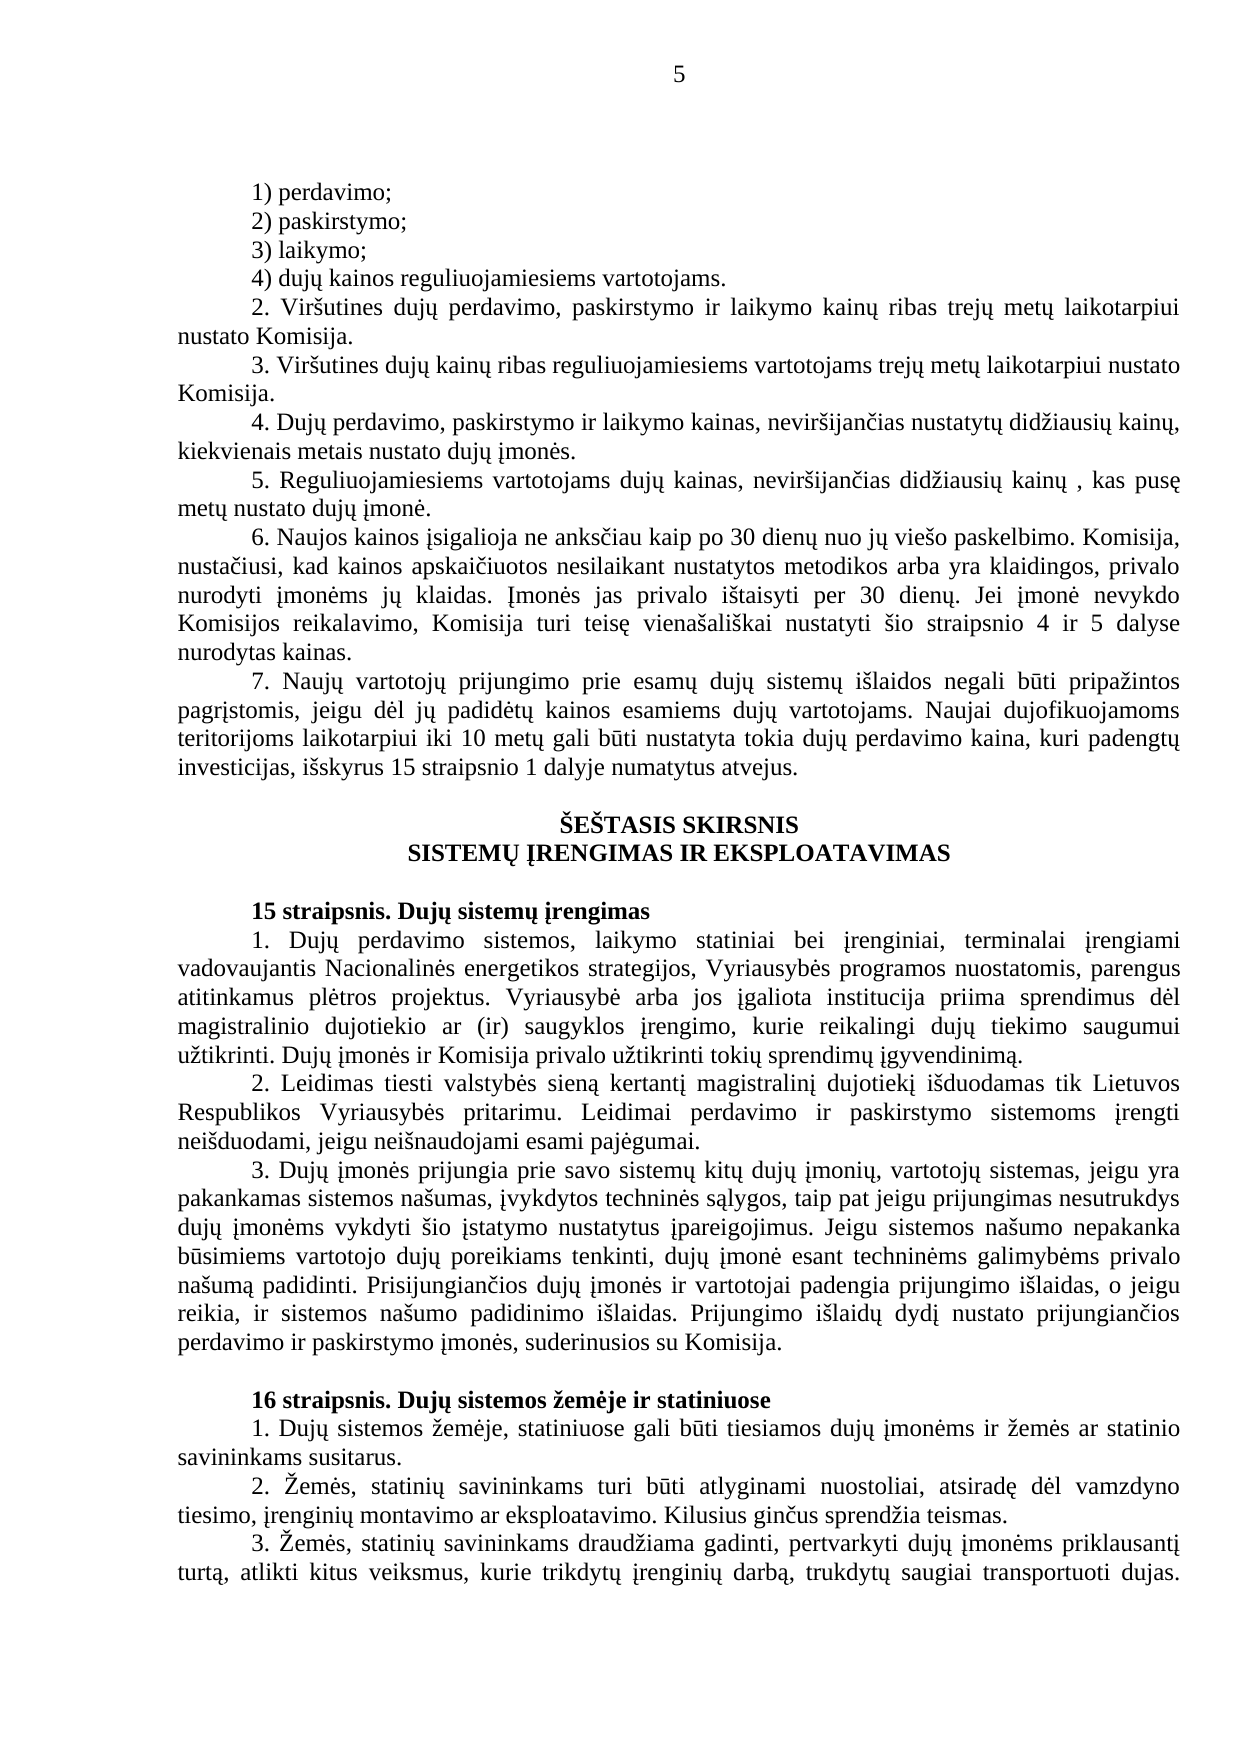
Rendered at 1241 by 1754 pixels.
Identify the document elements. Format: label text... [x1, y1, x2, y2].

text 4) dujų kainos reguliuojamiesiems vartotojams. [177, 263, 1181, 292]
text 2) paskirstymo; [177, 206, 1181, 235]
text 1. Dujų sistemos žemėje, statiniuose gali būti tiesiamos dujų įmonėms ir žemės ar statinio savininkams susitarus. [177, 1413, 1181, 1471]
text 15 straipsnis. Dujų sistemų įrengimas [177, 896, 1181, 925]
text 6. Naujos kainos įsigalioja ne anksčiau kaip po 30 dienų nuo jų viešo paskelbimo. Komisija, nustačiusi, kad kainos apskaičiuotos nesilaikant nustatytos metodikos arba yra klaidingos, privalo nurodyti įmonėms jų klaidas. Įmonės jas privalo ištaisyti per 30 dienų. Jei įmonė nevykdo Komisijos reikalavimo, Komisija turi teisę vienašališkai nustatyti šio straipsnio 4 ir 5 dalyse nurodytas kainas. [177, 522, 1181, 666]
text 1. Dujų perdavimo sistemos, laikymo statiniai bei įrenginiai, terminalai įrengiami vadovaujantis Nacionalinės energetikos strategijos, Vyriausybės programos nuostatomis, parengus atitinkamus plėtros projektus. Vyriausybė arba jos įgaliota institucija priima sprendimus dėl magistralinio dujotiekio ar (ir) saugyklos įrengimo, kurie reikalingi dujų tiekimo saugumui užtikrinti. Dujų įmonės ir Komisija privalo užtikrinti tokių sprendimų įgyvendinimą. [177, 925, 1181, 1068]
text 2. Viršutines dujų perdavimo, paskirstymo ir laikymo kainų ribas trejų metų laikotarpiui nustato Komisija. [177, 292, 1181, 350]
text 2. Žemės, statinių savininkams turi būti atlyginami nuostoliai, atsiradę dėl vamzdyno tiesimo, įrenginių montavimo ar eksploatavimo. Kilusius ginčus sprendžia teismas. [177, 1471, 1181, 1528]
text 3) laikymo; [177, 235, 1181, 263]
text SISTEMŲ ĮRENGIMAS IR EKSPLOATAVIMAS [177, 838, 1181, 867]
text 5. Reguliuojamiesiems vartotojams dujų kainas, neviršijančias didžiausių kainų , kas pusę metų nustato dujų įmonė. [177, 465, 1181, 522]
text 7. Naujų vartotojų prijungimo prie esamų dujų sistemų išlaidos negali būti pripažintos pagrįstomis, jeigu dėl jų padidėtų kainos esamiems dujų vartotojams. Naujai dujofikuojamoms teritorijoms laikotarpiui iki 10 metų gali būti nustatyta tokia dujų perdavimo kaina, kuri padengtų investicijas, išskyrus 15 straipsnio 1 dalyje numatytus atvejus. [177, 666, 1181, 781]
text 4. Dujų perdavimo, paskirstymo ir laikymo kainas, neviršijančias nustatytų didžiausių kainų, kiekvienais metais nustato dujų įmonės. [177, 407, 1181, 465]
text 1) perdavimo; [177, 177, 1181, 206]
text 3. Žemės, statinių savininkams draudžiama gadinti, pertvarkyti dujų įmonėms priklausantį turtą, atlikti kitus veiksmus, kurie trikdytų įrenginių darbą, trukdytų saugiai transportuoti dujas. [177, 1528, 1181, 1586]
text 2. Leidimas tiesti valstybės sieną kertantį magistralinį dujotiekį išduodamas tik Lietuvos Respublikos Vyriausybės pritarimu. Leidimai perdavimo ir paskirstymo sistemoms įrengti neišduodami, jeigu neišnaudojami esami pajėgumai. [177, 1068, 1181, 1155]
text ŠEŠTASIS SKIRSNIS [177, 810, 1181, 838]
text 3. Dujų įmonės prijungia prie savo sistemų kitų dujų įmonių, vartotojų sistemas, jeigu yra pakankamas sistemos našumas, įvykdytos techninės sąlygos, taip pat jeigu prijungimas nesutrukdys dujų įmonėms vykdyti šio įstatymo nustatytus įpareigojimus. Jeigu sistemos našumo nepakanka būsimiems vartotojo dujų poreikiams tenkinti, dujų įmonė esant techninėms galimybėms privalo našumą padidinti. Prisijungiančios dujų įmonės ir vartotojai padengia prijungimo išlaidas, o jeigu reikia, ir sistemos našumo padidinimo išlaidas. Prijungimo išlaidų dydį nustato prijungiančios perdavimo ir paskirstymo įmonės, suderinusios su Komisija. [177, 1155, 1181, 1356]
text 3. Viršutines dujų kainų ribas reguliuojamiesiems vartotojams trejų metų laikotarpiui nustato Komisija. [177, 350, 1181, 407]
text 16 straipsnis. Dujų sistemos žemėje ir statiniuose [177, 1385, 1181, 1413]
